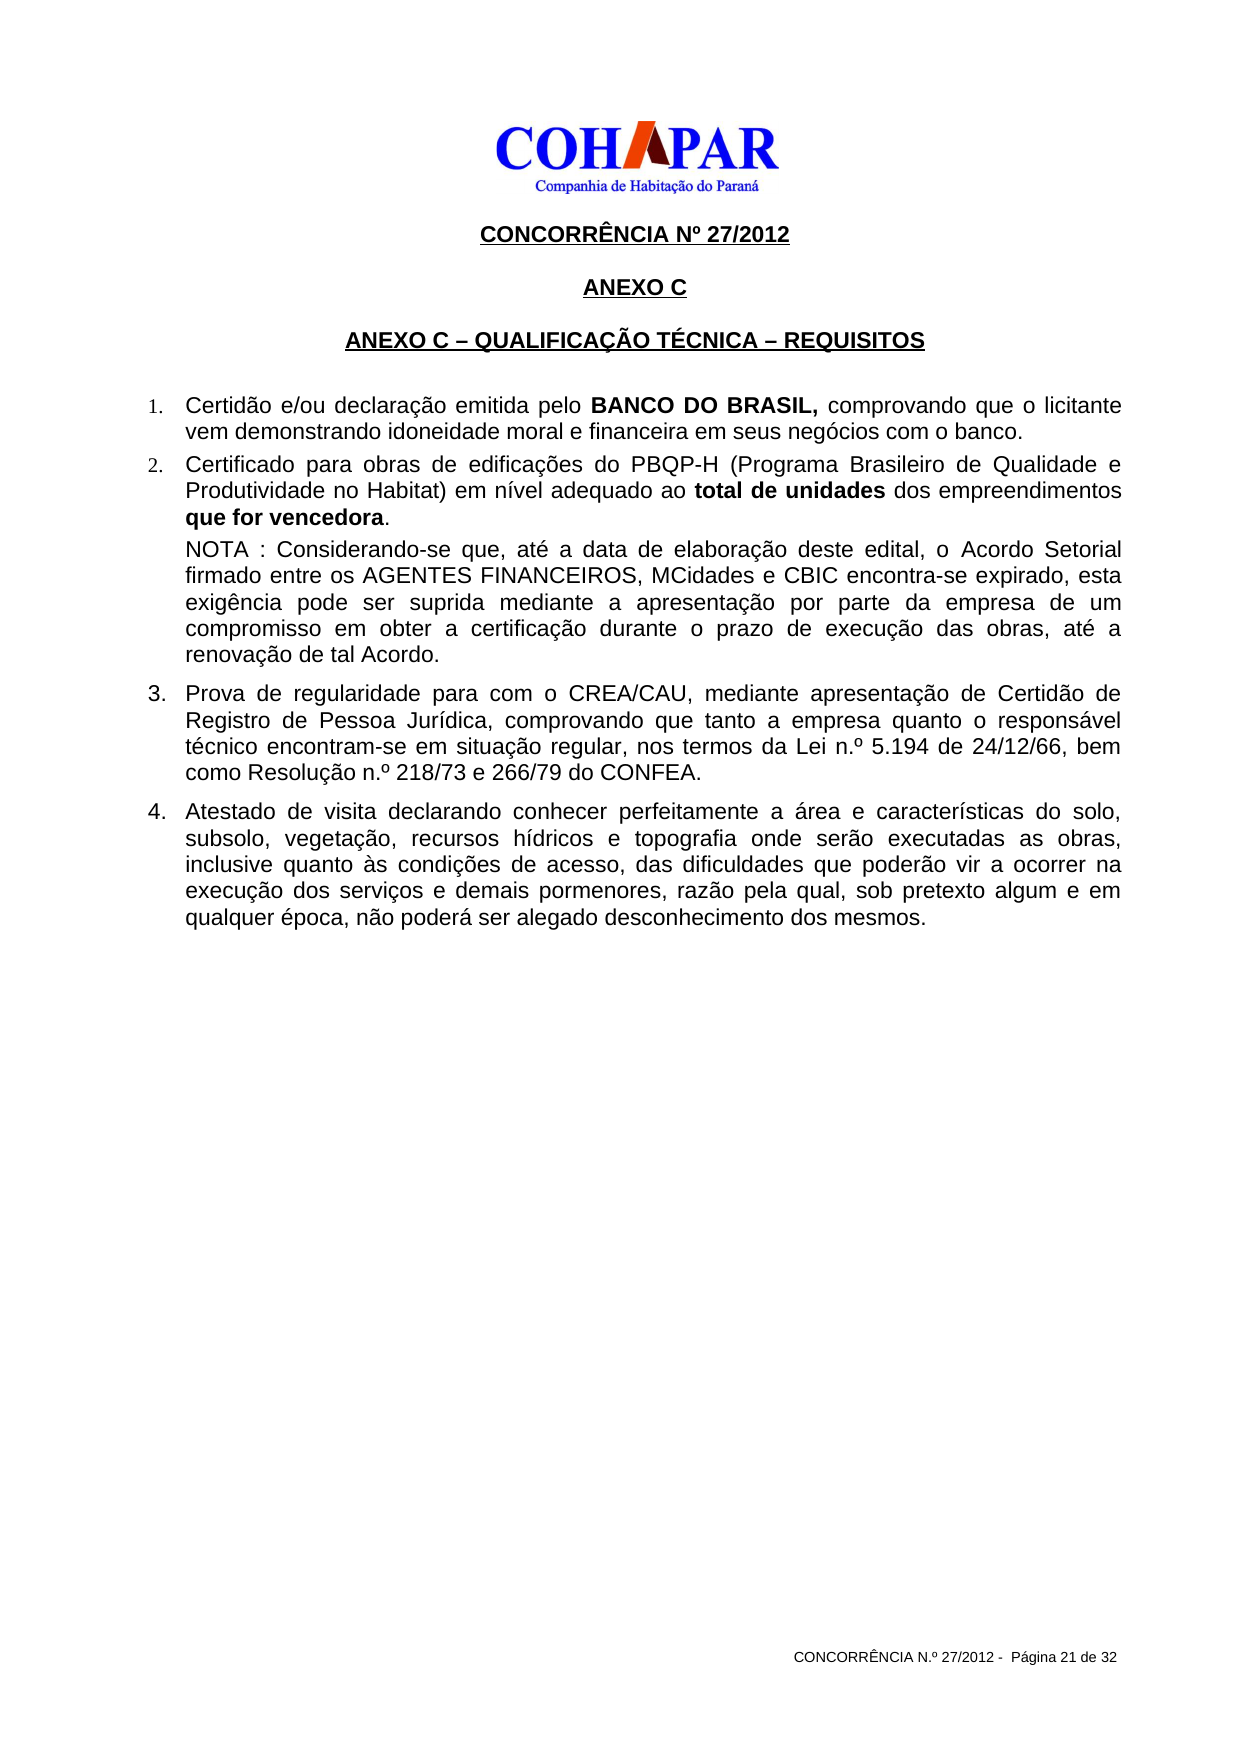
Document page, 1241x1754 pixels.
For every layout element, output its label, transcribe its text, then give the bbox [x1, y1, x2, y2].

text NOTA : Considerando-se que, até a data de elaboração deste edital, o Acordo Setorial firmado entre os AGENTES FINANCEIROS, MCidades e CBIC encontra-se expirado, esta exigência pode ser suprida mediante a apresentação por parte da empresa de um compromisso em obter a certificação durante o prazo de execução das obras, até a renovação de tal Acordo. [185, 536, 1122, 668]
list Certificado para obras de edificações do PBQP-H (Programa Brasileiro de Qualidade e Produtividade no Habitat) em nível adequado ao total de unidades dos empreendimentos que for vencedora. [148, 451, 1122, 530]
list Prova de regularidade para com o CREA/CAU, mediante apresentação de Certidão de Registro de Pessoa Jurídica, comprovando que tanto a empresa quanto o responsável técnico encontram-se em situação regular, nos termos da Lei n.º 5.194 de 24/12/66, bem como Resolução n.º 218/73 e 266/79 do CONFEA. [148, 680, 1122, 786]
subtitle ANEXO C [148, 274, 1122, 300]
list Atestado de visita declarando conhecer perfeitamente a área e características do solo, subsolo, vegetação, recursos hídricos e topografia onde serão executadas as obras, inclusive quanto às condições de acesso, das dificuldades que poderão vir a ocorrer na execução dos serviços e demais pormenores, razão pela qual, sob pretexto algum e em qualquer época, não poderá ser alegado desconhecimento dos mesmos. [148, 798, 1122, 930]
text CONCORRÊNCIA Nº 27/2012 [148, 221, 1122, 247]
text ANEXO C – QUALIFICAÇÃO TÉCNICA – REQUISITOS [148, 327, 1122, 353]
list Certidão e/ou declaração emitida pelo BANCO DO BRASIL, comprovando que o licitante vem demonstrando idoneidade moral e financeira em seus negócios com o banco. [148, 392, 1122, 444]
